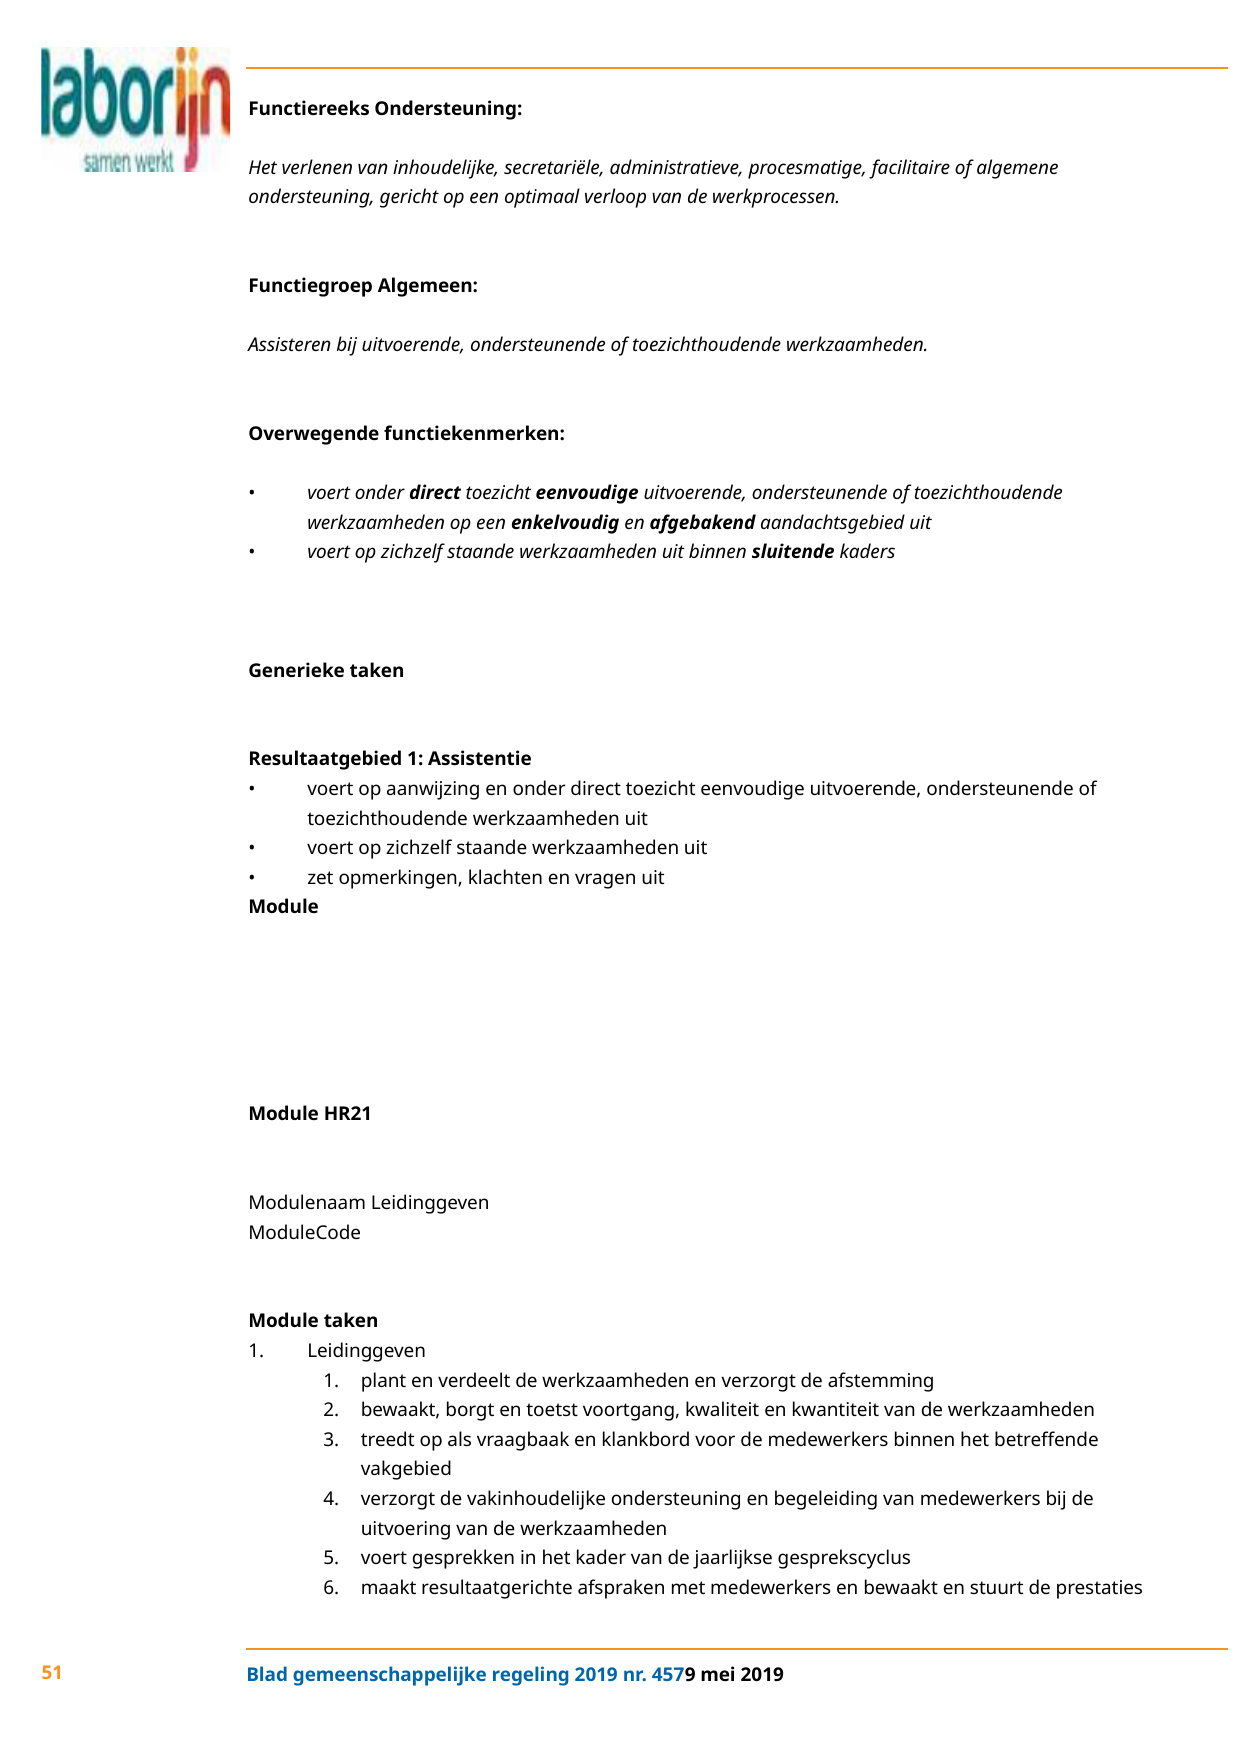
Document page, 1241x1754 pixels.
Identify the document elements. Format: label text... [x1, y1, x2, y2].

list treedt op als vraagbaak en klankbord voor de medewerkers binnen het betreffende vakgebied [323, 1426, 1152, 1481]
list voert op zichzelf staande werkzaamheden uit [248, 834, 1152, 860]
list voert gesprekken in het kader van de jaarlijkse gesprekscyclus [323, 1544, 1152, 1570]
list voert onder direct toezicht eenvoudige uitvoerende, ondersteunende of toezichthoudende werkzaamheden op een enkelvoudig en afgebakend aandachtsgebied uit [248, 479, 1152, 535]
text Modulenaam Leidinggeven [248, 1189, 1152, 1215]
text Assisteren bij uitvoerende, ondersteunende of toezichthoudende werkzaamheden. [248, 331, 1152, 357]
list Leidinggeven [248, 1337, 1152, 1363]
list verzorgt de vakinhoudelijke ondersteuning en begeleiding van medewerkers bij de uitvoering van de werkzaamheden [323, 1485, 1152, 1541]
list zet opmerkingen, klachten en vragen uit [248, 864, 1152, 890]
text Functiegroep Algemeen: [248, 272, 1152, 298]
text ModuleCode [248, 1219, 1152, 1245]
text Generieke taken [248, 657, 1152, 683]
list bewaakt, borgt en toetst voortgang, kwaliteit en kwantiteit van de werkzaamheden [323, 1396, 1152, 1422]
picture [41, 47, 231, 172]
text Functiereeks Ondersteuning: [248, 95, 1152, 121]
list maakt resultaatgerichte afspraken met medewerkers en bewaakt en stuurt de prestaties [323, 1574, 1152, 1600]
text Het verlenen van inhoudelijke, secretariële, administratieve, procesmatige, facilitaire of algemene ondersteuning, gericht op een optimaal verloop van de werkprocessen. [248, 154, 1152, 209]
text Module taken [248, 1308, 1152, 1333]
text Module [248, 893, 1152, 919]
text Overwegende functiekenmerken: [248, 420, 1152, 446]
list voert op aanwijzing en onder direct toezicht eenvoudige uitvoerende, ondersteunende of toezichthoudende werkzaamheden uit [248, 775, 1152, 831]
list voert op zichzelf staande werkzaamheden uit binnen sluitende kaders [248, 538, 1152, 564]
list plant en verdeelt de werkzaamheden en verzorgt de afstemming [323, 1367, 1152, 1393]
text Resultaatgebied 1: Assistentie [248, 746, 1152, 771]
text Module HR21 [248, 1101, 1152, 1126]
